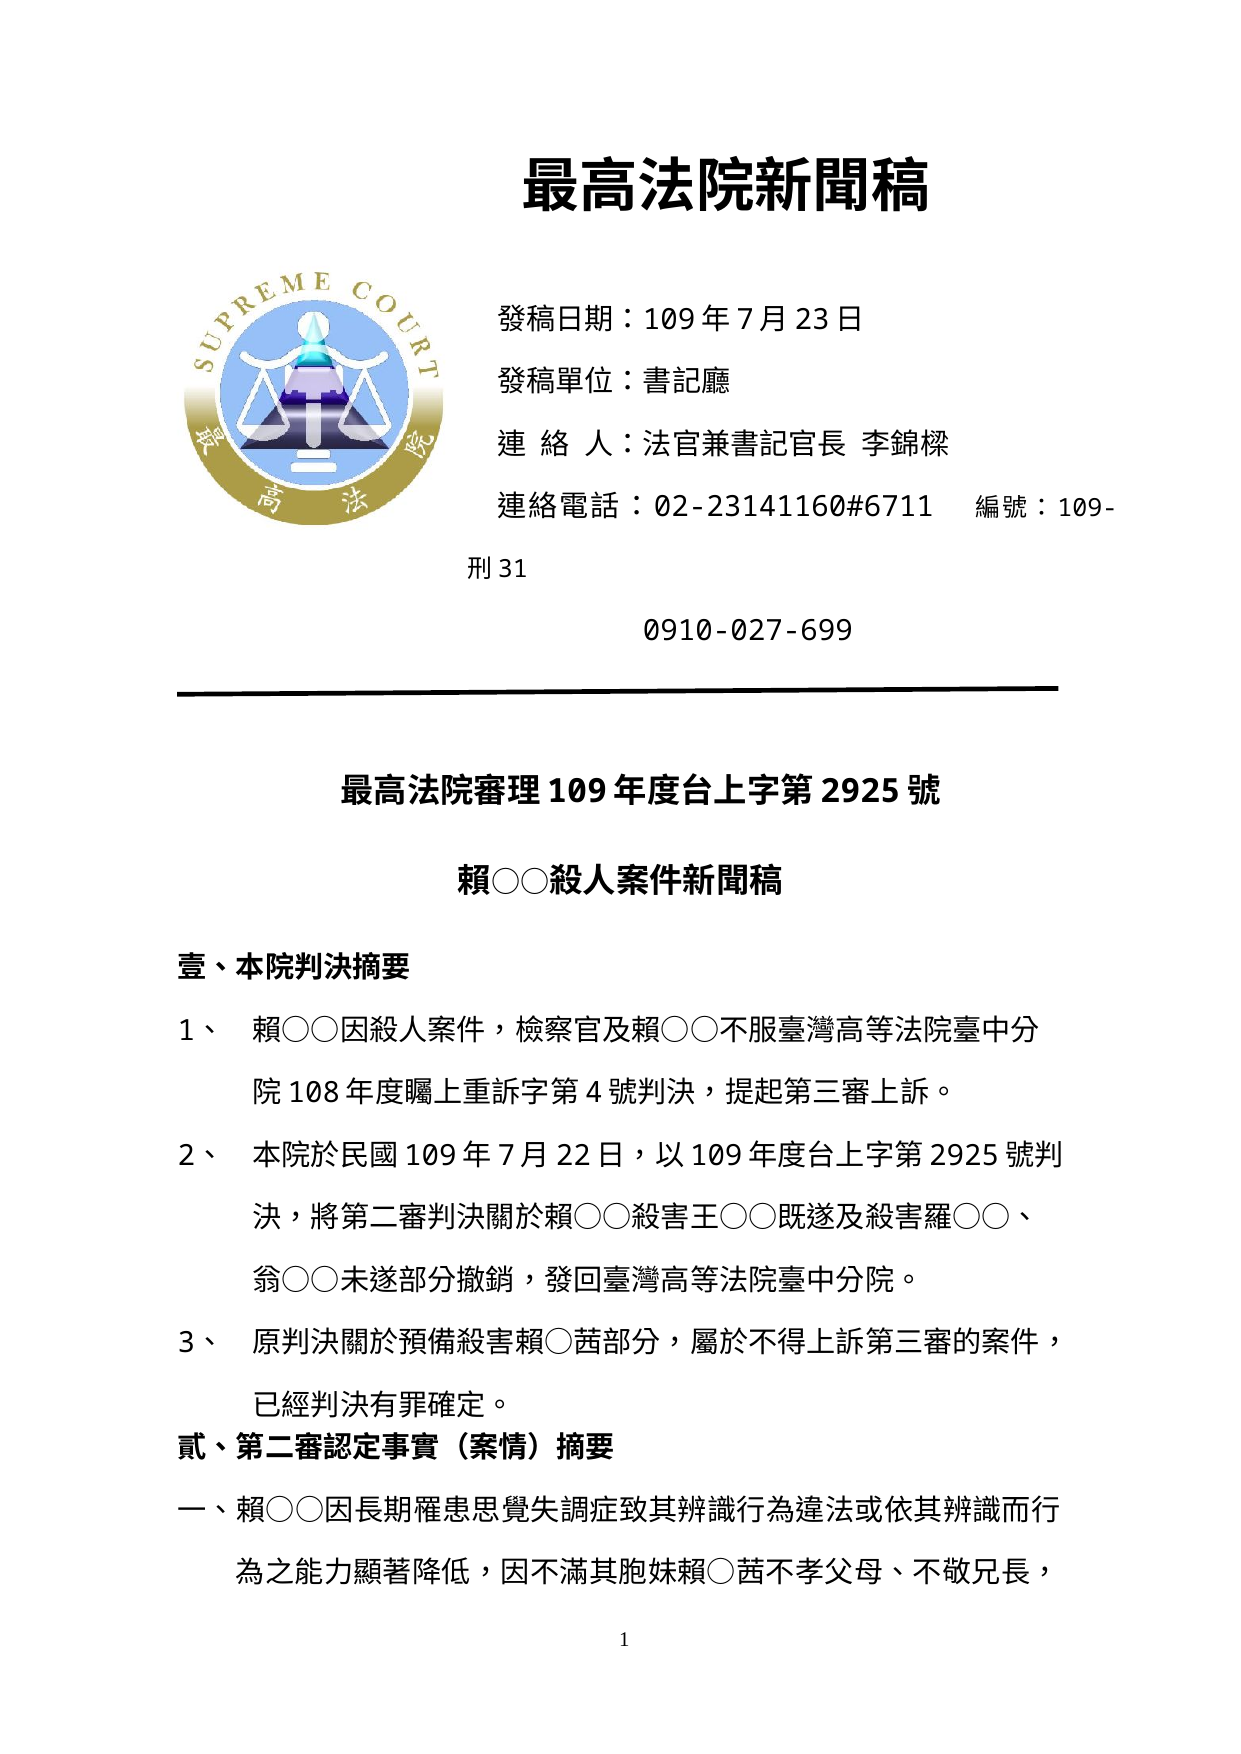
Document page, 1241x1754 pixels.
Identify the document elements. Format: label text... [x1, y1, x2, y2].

list 本院於民國109年7月22日，以109年度台上字第2925號判決，將第二審判決關於賴○○殺害王○○既遂及殺害羅○○、翁○○未遂部分撤銷，發回臺灣高等法院臺中分院。 [177, 1111, 1063, 1298]
text 壹、本院判決摘要 [177, 923, 1063, 986]
list 原判決關於預備殺害賴○茜部分，屬於不得上訴第三審的案件，已經判決有罪確定。 [177, 1298, 1063, 1423]
text 一、賴○○因長期罹患思覺失調症致其辨識行為違法或依其辨識而行為之能力顯著降低，因不滿其胞妹賴○茜不孝父母、不敬兄長， [177, 1466, 1063, 1591]
text 最高法院審理109年度台上字第2925號 [177, 764, 1063, 813]
text 貳、第二審認定事實（案情）摘要 [177, 1423, 1063, 1466]
table_header 最高法院新聞稿 發稿日期：109年7月23日 發稿單位：書記廳 連 絡 人：法官兼書記官長 李錦樑 連絡電話：02-23141160#6711 編號：109-刑31 0910-027-699 [465, 108, 1120, 650]
text 賴○○殺人案件新聞稿 [177, 837, 1063, 899]
list 賴○○因殺人案件，檢察官及賴○○不服臺灣高等法院臺中分院108年度矚上重訴字第4號判決，提起第三審上訴。 [177, 986, 1063, 1111]
table_header [161, 108, 465, 650]
